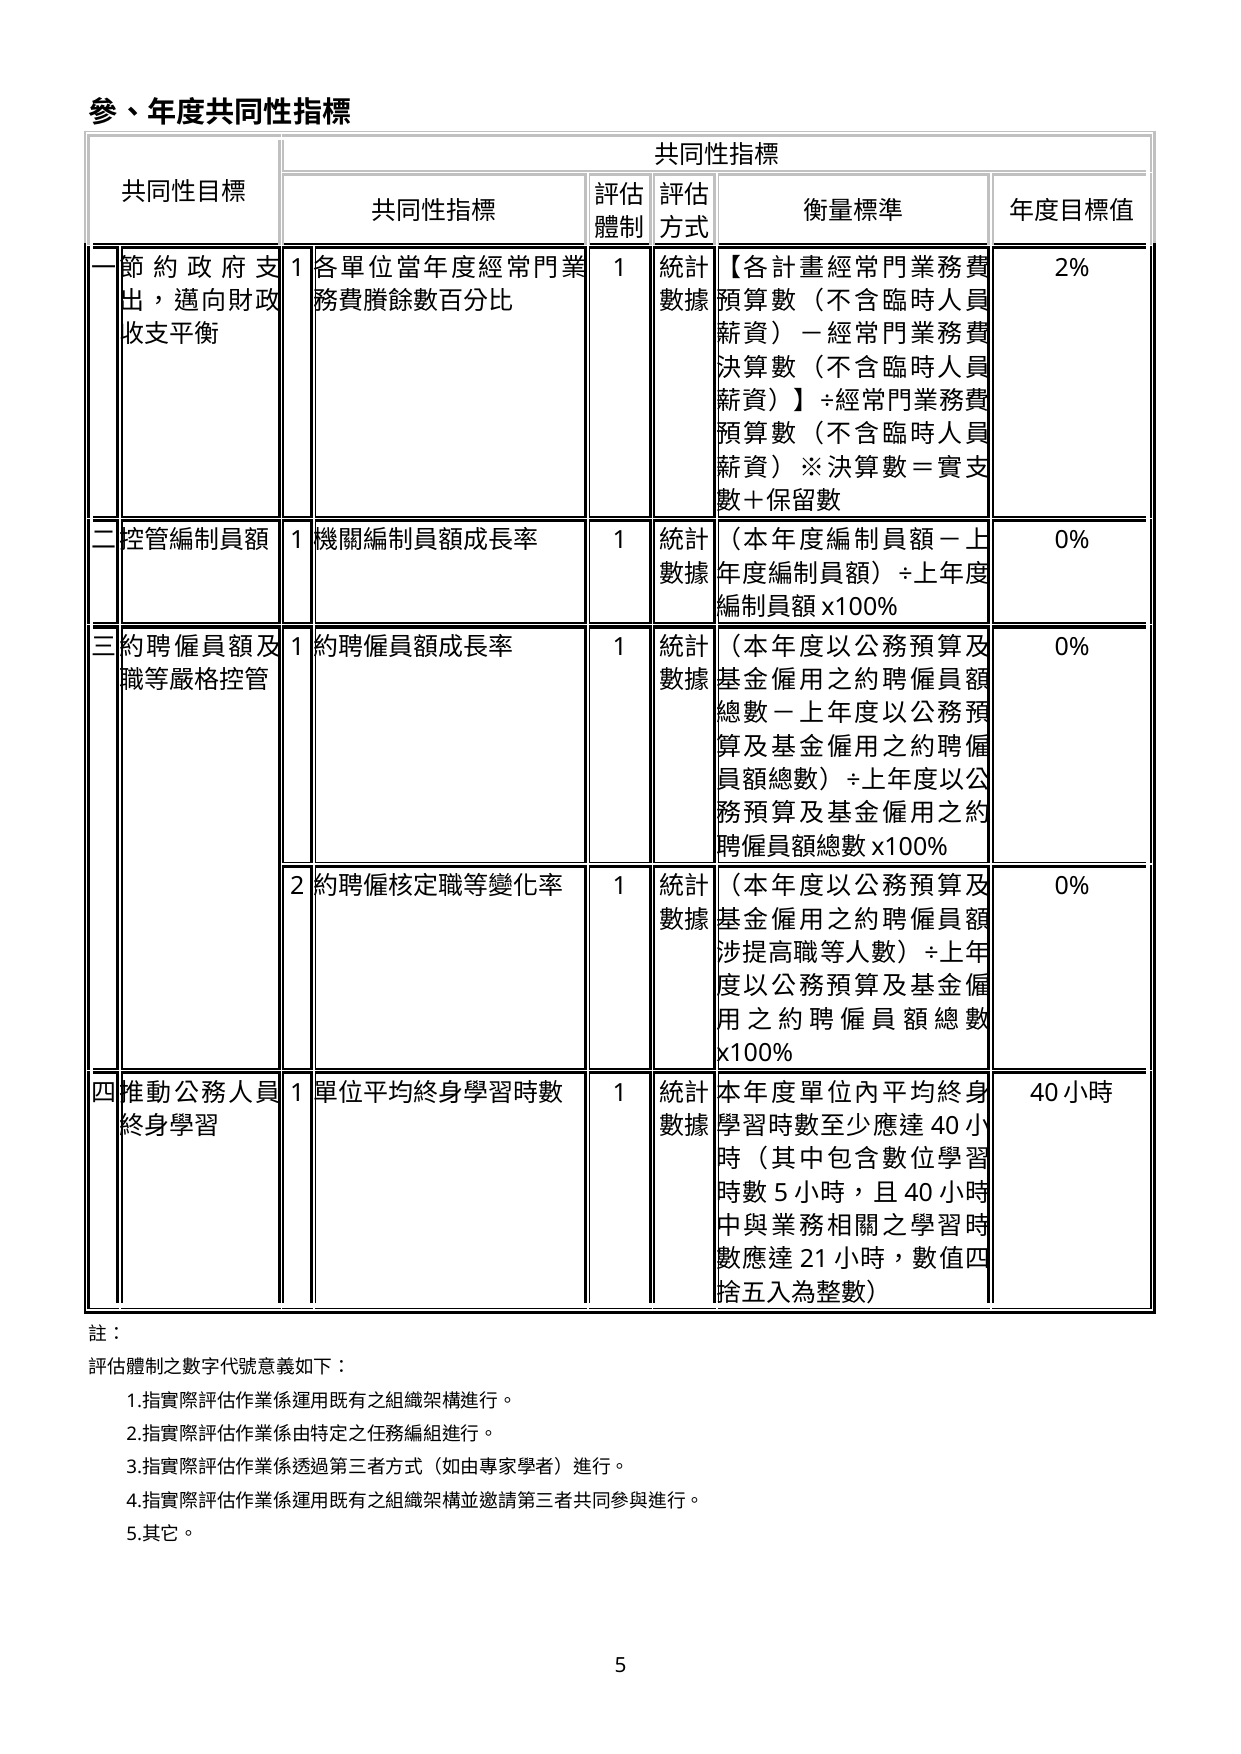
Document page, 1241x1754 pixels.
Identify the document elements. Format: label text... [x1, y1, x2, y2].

table_cell 0% [990, 862, 1153, 1068]
table_cell 約聘僱核定職等變化率 [316, 868, 584, 1068]
text 參、年度共同性指標 [89, 89, 1152, 131]
text 5.其它。 [89, 1514, 1152, 1547]
table_cell 統計數據 [655, 868, 713, 1068]
table_cell 2% [990, 243, 1153, 516]
table_cell 三 [87, 622, 119, 1068]
table_cell 統計數據 [655, 249, 713, 516]
table_cell 節約政府支出，邁向財政收支平衡 [123, 249, 278, 516]
table_cell 統計數據 [652, 1068, 716, 1308]
table_cell 1 [284, 629, 310, 862]
table_cell 1 [284, 522, 310, 622]
table_cell 0% [990, 622, 1153, 862]
table_cell 四 [87, 1068, 119, 1308]
table_cell 衡量標準 [719, 176, 987, 243]
text 1.指實際評估作業係運用既有之組織架構進行。 [89, 1381, 1152, 1414]
table_cell 統計數據 [655, 522, 713, 622]
table_cell 一 [87, 243, 119, 516]
table_cell 1 [590, 249, 649, 516]
table_cell 1 [590, 629, 649, 862]
table_cell 單位平均終身學習時數 [313, 1068, 587, 1308]
table_cell 統計數據 [655, 629, 713, 862]
table_cell （本年度以公務預算及基金僱用之約聘僱員額總數－上年度以公務預算及基金僱用之約聘僱員額總數）÷上年度以公務預算及基金僱用之約聘僱員額總數x100% [719, 629, 987, 862]
table_header 共同性目標 [90, 137, 281, 243]
table_cell 推動公務人員終身學習 [119, 1068, 281, 1308]
table_cell 評估 體制 [590, 176, 649, 243]
table_cell 機關編制員額成長率 [316, 522, 584, 622]
table_cell 共同性指標 [284, 176, 584, 243]
table_header 共同性指標 [281, 132, 1153, 170]
text 評估體制之數字代號意義如下： [89, 1347, 1152, 1381]
table_cell 0% [990, 516, 1153, 622]
table_cell 1 [284, 249, 310, 516]
table_cell 2 [284, 868, 310, 1068]
table_cell 控管編制員額 [123, 522, 278, 622]
table_cell 40小時 [990, 1068, 1153, 1308]
table_cell 約聘僱員額及職等嚴格控管 [123, 629, 278, 1068]
table_cell 本年度單位內平均終身學習時數至少應達40小時（其中包含數位學習時數5小時，且40小時中與業務相關之學習時數應達21小時，數值四捨五入為整數） [716, 1068, 990, 1308]
table_cell 年度目標值 [990, 170, 1153, 243]
table_cell 二 [87, 516, 119, 622]
table_cell 1 [281, 1068, 313, 1308]
table_cell 各單位當年度經常門業務費賸餘數百分比 [316, 249, 584, 516]
text 2.指實際評估作業係由特定之任務編組進行。 [89, 1414, 1152, 1447]
table_cell 【各計畫經常門業務費預算數（不含臨時人員薪資）－經常門業務費決算數（不含臨時人員薪資）】÷經常門業務費預算數（不含臨時人員薪資）※決算數＝實支數＋保留數 [719, 249, 987, 516]
table_cell 1 [587, 1068, 652, 1308]
table_cell 1 [590, 868, 649, 1068]
text 4.指實際評估作業係運用既有之組織架構並邀請第三者共同參與進行。 [89, 1481, 1152, 1514]
text 3.指實際評估作業係透過第三者方式（如由專家學者）進行。 [89, 1447, 1152, 1481]
table_cell （本年度以公務預算及基金僱用之約聘僱員額涉提高職等人數）÷上年度以公務預算及基金僱用之約聘僱員額總數x100% [719, 868, 987, 1068]
table_cell 評估 方式 [655, 176, 713, 243]
table_cell 1 [590, 522, 649, 622]
text 註： [89, 1314, 1152, 1347]
table_cell 約聘僱員額成長率 [316, 629, 584, 862]
table_cell （本年度編制員額－上年度編制員額）÷上年度編制員額x100% [719, 522, 987, 622]
